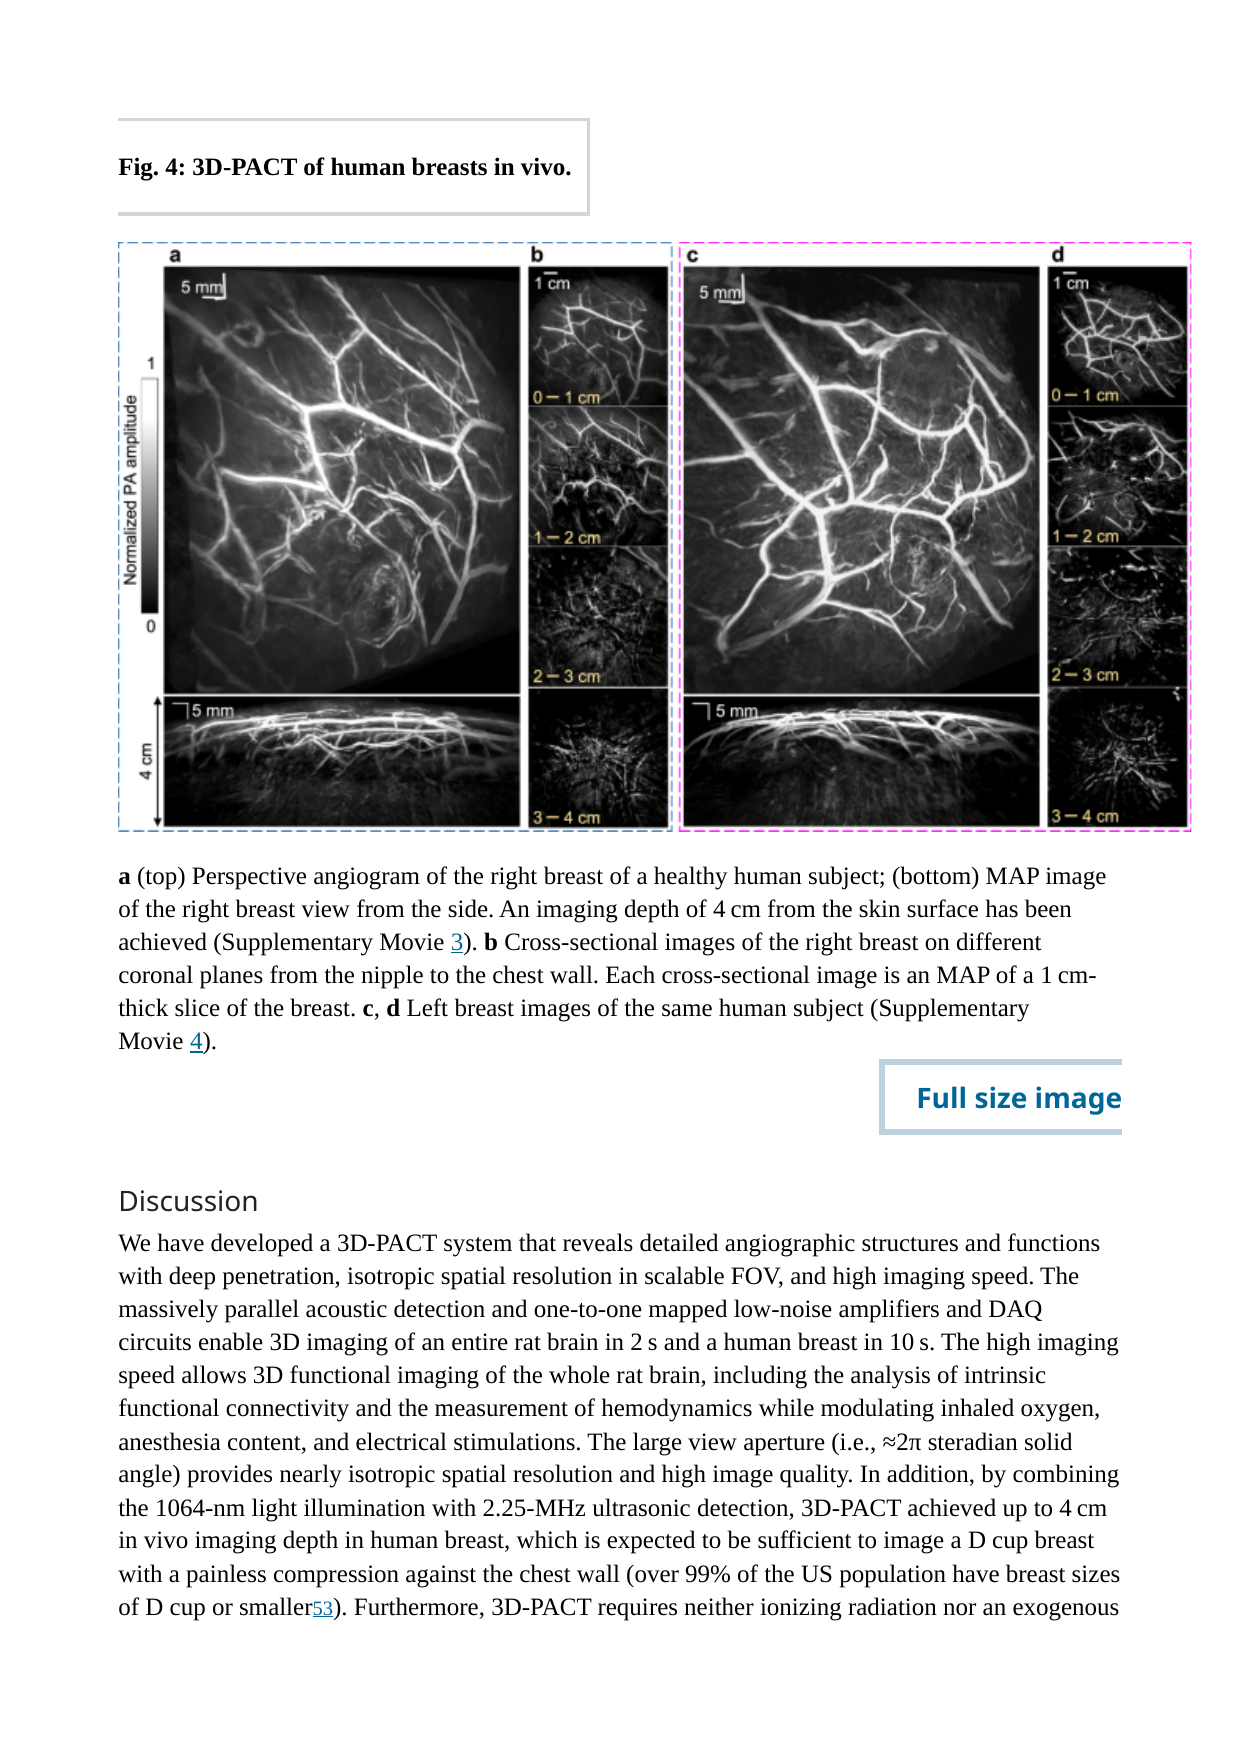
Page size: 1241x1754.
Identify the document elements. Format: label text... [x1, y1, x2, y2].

subtitle Discussion [118, 1181, 1122, 1219]
text We have developed a 3D-PACT system that reveals detailed angiographic structures and functions with deep penetration, isotropic spatial resolution in scalable FOV, and high imaging speed. The massively parallel acoustic detection and one-to-one mapped low-noise amplifiers and DAQ circuits enable 3D imaging of an entire rat brain in 2 s and a human breast in 10 s. The high imaging speed allows 3D functional imaging of the whole rat brain, including the analysis of intrinsic functional connectivity and the measurement of hemodynamics while modulating inhaled oxygen, anesthesia content, and electrical stimulations. The large view aperture (i.e., ≈2π steradian solid angle) provides nearly isotropic spatial resolution and high image quality. In addition, by combining the 1064-nm light illumination with 2.25-MHz ultrasonic detection, 3D-PACT achieved up to 4 cm in vivo imaging depth in human breast, which is expected to be sufficient to image a D cup breast with a painless compression against the chest wall (over 99% of the US population have breast sizes of D cup or smaller53). Furthermore, 3D-PACT requires neither ionizing radiation nor an exogenous [118, 1228, 1122, 1620]
text a (top) Perspective angiogram of the right breast of a healthy human subject; (bottom) MAP image of the right breast view from the side. An imaging depth of 4 cm from the skin surface has been achieved (Supplementary Movie 3). b Cross-sectional images of the right breast on different coronal planes from the nipple to the chest wall. Each cross-sectional image is an MAP of a 1 cm-thick slice of the breast. c, d Left breast images of the same human subject (Supplementary Movie 4). [118, 861, 1122, 1055]
text Full size image [885, 1065, 1122, 1129]
text [118, 1059, 879, 1135]
text [590, 118, 1122, 216]
picture [118, 242, 1192, 832]
text Fig. 4: 3D-PACT of human breasts in vivo. [118, 121, 587, 212]
